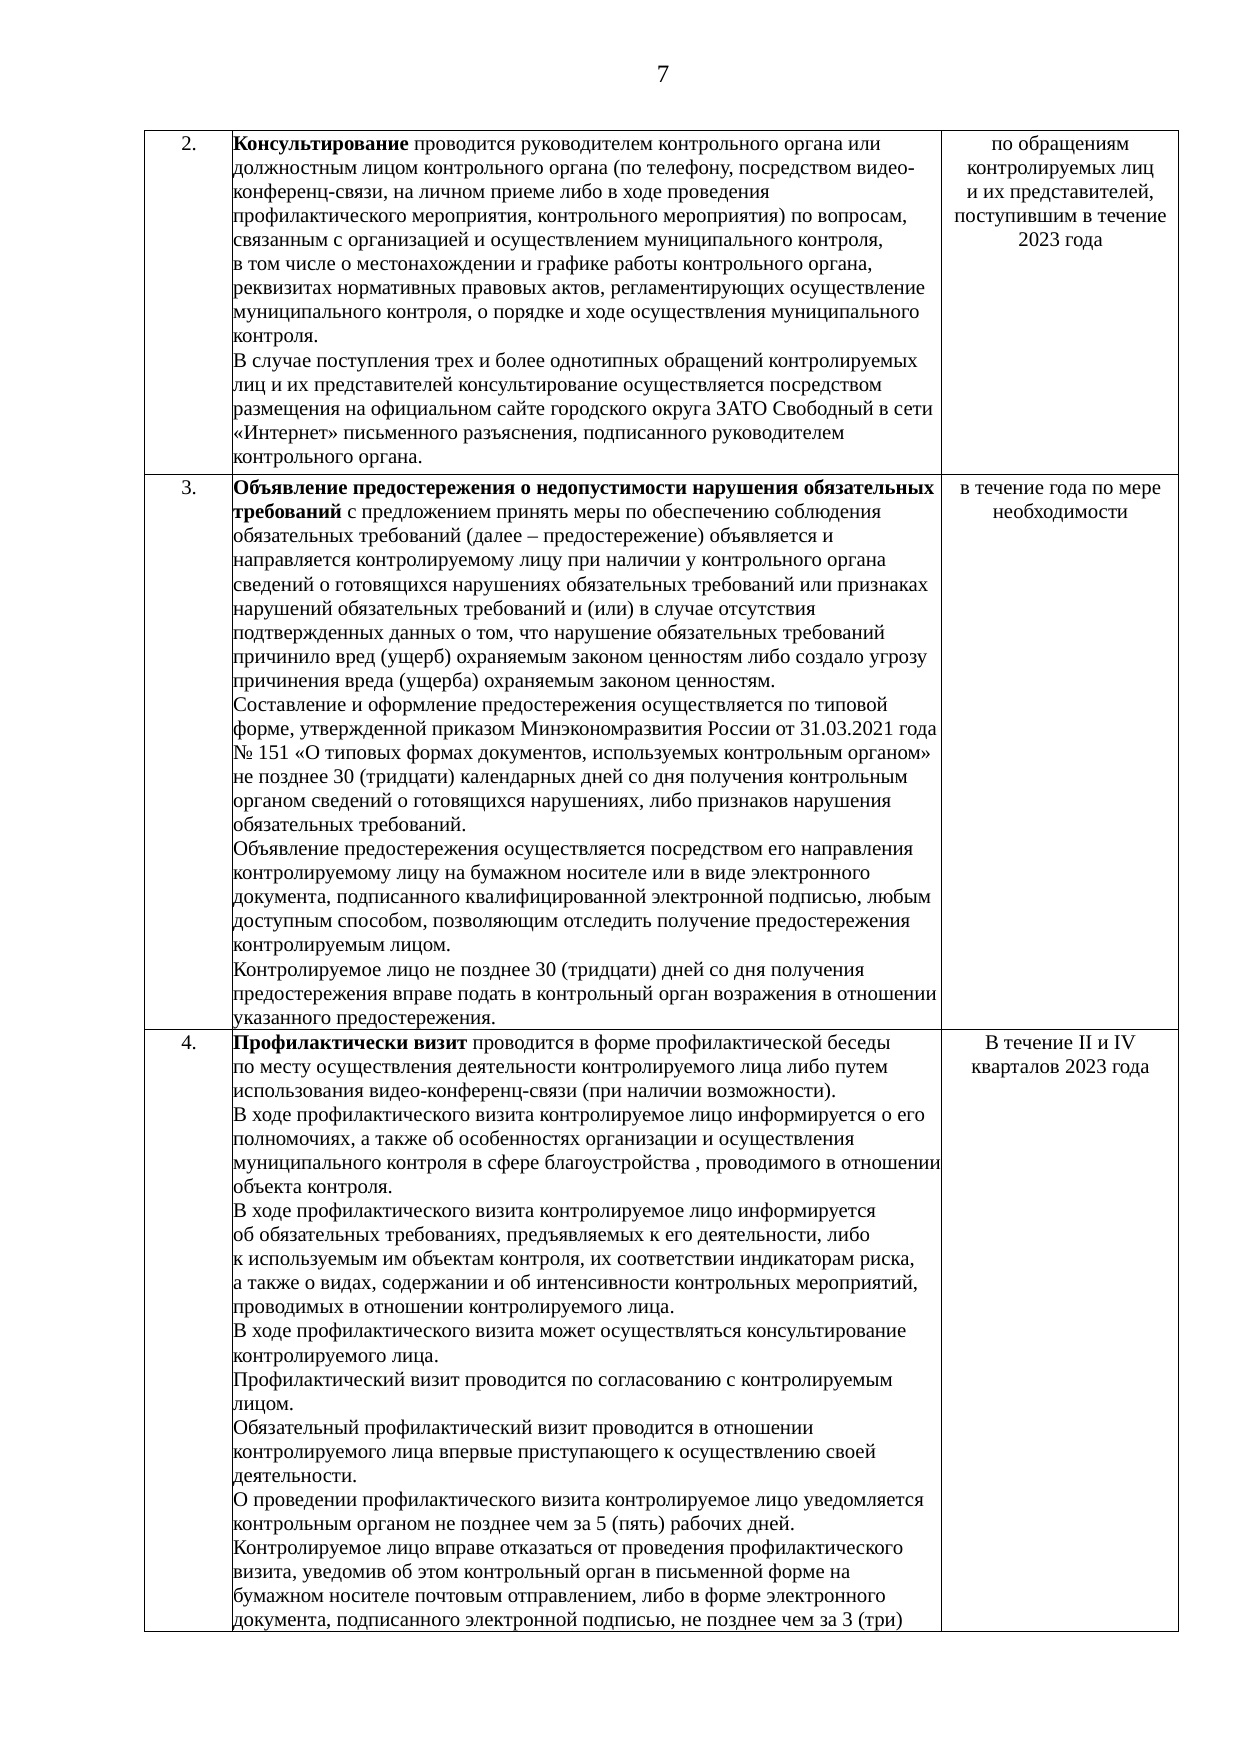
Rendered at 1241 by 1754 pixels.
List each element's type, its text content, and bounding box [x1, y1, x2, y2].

table_cell 4. [145, 1030, 232, 1631]
table_cell В течение II и IV кварталов 2023 года [942, 1030, 1178, 1631]
table_cell по обращениям контролируемых лиц и их представителей, поступившим в течение 2023 года [942, 131, 1178, 474]
table_cell Объявление предостережения о недопустимости нарушения обязательных требований с предложением принять меры по обеспечению соблюдения обязательных требований (далее – предостережение) объявляется и направляется контролируемому лицу при наличии у контрольного органа сведений о готовящихся нарушениях обязательных требований или признаках нарушений обязательных требований и (или) в случае отсутствия подтвержденных данных о том, что нарушение обязательных требований причинило вред (ущерб) охраняемым законом ценностям либо создало угрозу причинения вреда (ущерба) охраняемым законом ценностям. Составление и оформление предостережения осуществляется по типовой форме, утвержденной приказом Минэкономразвития России от 31.03.2021 года № 151 «О типовых формах документов, используемых контрольным органом» не позднее 30 (тридцати) календарных дней со дня получения контрольным органом сведений о готовящихся нарушениях, либо признаков нарушения обязательных требований. Объявление предостережения осуществляется посредством его направления контролируемому лицу на бумажном носителе или в виде электронного документа, подписанного квалифицированной электронной подписью, любым доступным способом, позволяющим отследить получение предостережения контролируемым лицом. Контролируемое лицо не позднее 30 (тридцати) дней со дня получения предостережения вправе подать в контрольный орган возражения в отношении указанного предостережения. [233, 475, 941, 1029]
table_cell в течение года по мере необходимости [942, 475, 1178, 1029]
table_cell Консультирование проводится руководителем контрольного органа или должностным лицом контрольного органа (по телефону, посредством видео-конференц-связи, на личном приеме либо в ходе проведения профилактического мероприятия, контрольного мероприятия) по вопросам, связанным с организацией и осуществлением муниципального контроля, в том числе о местонахождении и графике работы контрольного органа, реквизитах нормативных правовых актов, регламентирующих осуществление муниципального контроля, о порядке и ходе осуществления муниципального контроля. В случае поступления трех и более однотипных обращений контролируемых лиц и их представителей консультирование осуществляется посредством размещения на официальном сайте городского округа ЗАТО Свободный в сети «Интернет» письменного разъяснения, подписанного руководителем контрольного органа. [233, 131, 941, 474]
table_cell 3. [145, 475, 232, 1029]
table_cell 2. [145, 131, 232, 474]
table_cell Профилактически визит проводится в форме профилактической беседы по месту осуществления деятельности контролируемого лица либо путем использования видео-конференц-связи (при наличии возможности). В ходе профилактического визита контролируемое лицо информируется о его полномочиях, а также об особенностях организации и осуществления муниципального контроля в сфере благоустройства , проводимого в отношении объекта контроля. В ходе профилактического визита контролируемое лицо информируется об обязательных требованиях, предъявляемых к его деятельности, либо к используемым им объектам контроля, их соответствии индикаторам риска, а также о видах, содержании и об интенсивности контрольных мероприятий, проводимых в отношении контролируемого лица. В ходе профилактического визита может осуществляться консультирование контролируемого лица. Профилактический визит проводится по согласованию с контролируемым лицом. Обязательный профилактический визит проводится в отношении контролируемого лица впервые приступающего к осуществлению своей деятельности. О проведении профилактического визита контролируемое лицо уведомляется контрольным органом не позднее чем за 5 (пять) рабочих дней. Контролируемое лицо вправе отказаться от проведения профилактического визита, уведомив об этом контрольный орган в письменной форме на бумажном носителе почтовым отправлением, либо в форме электронного документа, подписанного электронной подписью, не позднее чем за 3 (три) [233, 1030, 941, 1631]
